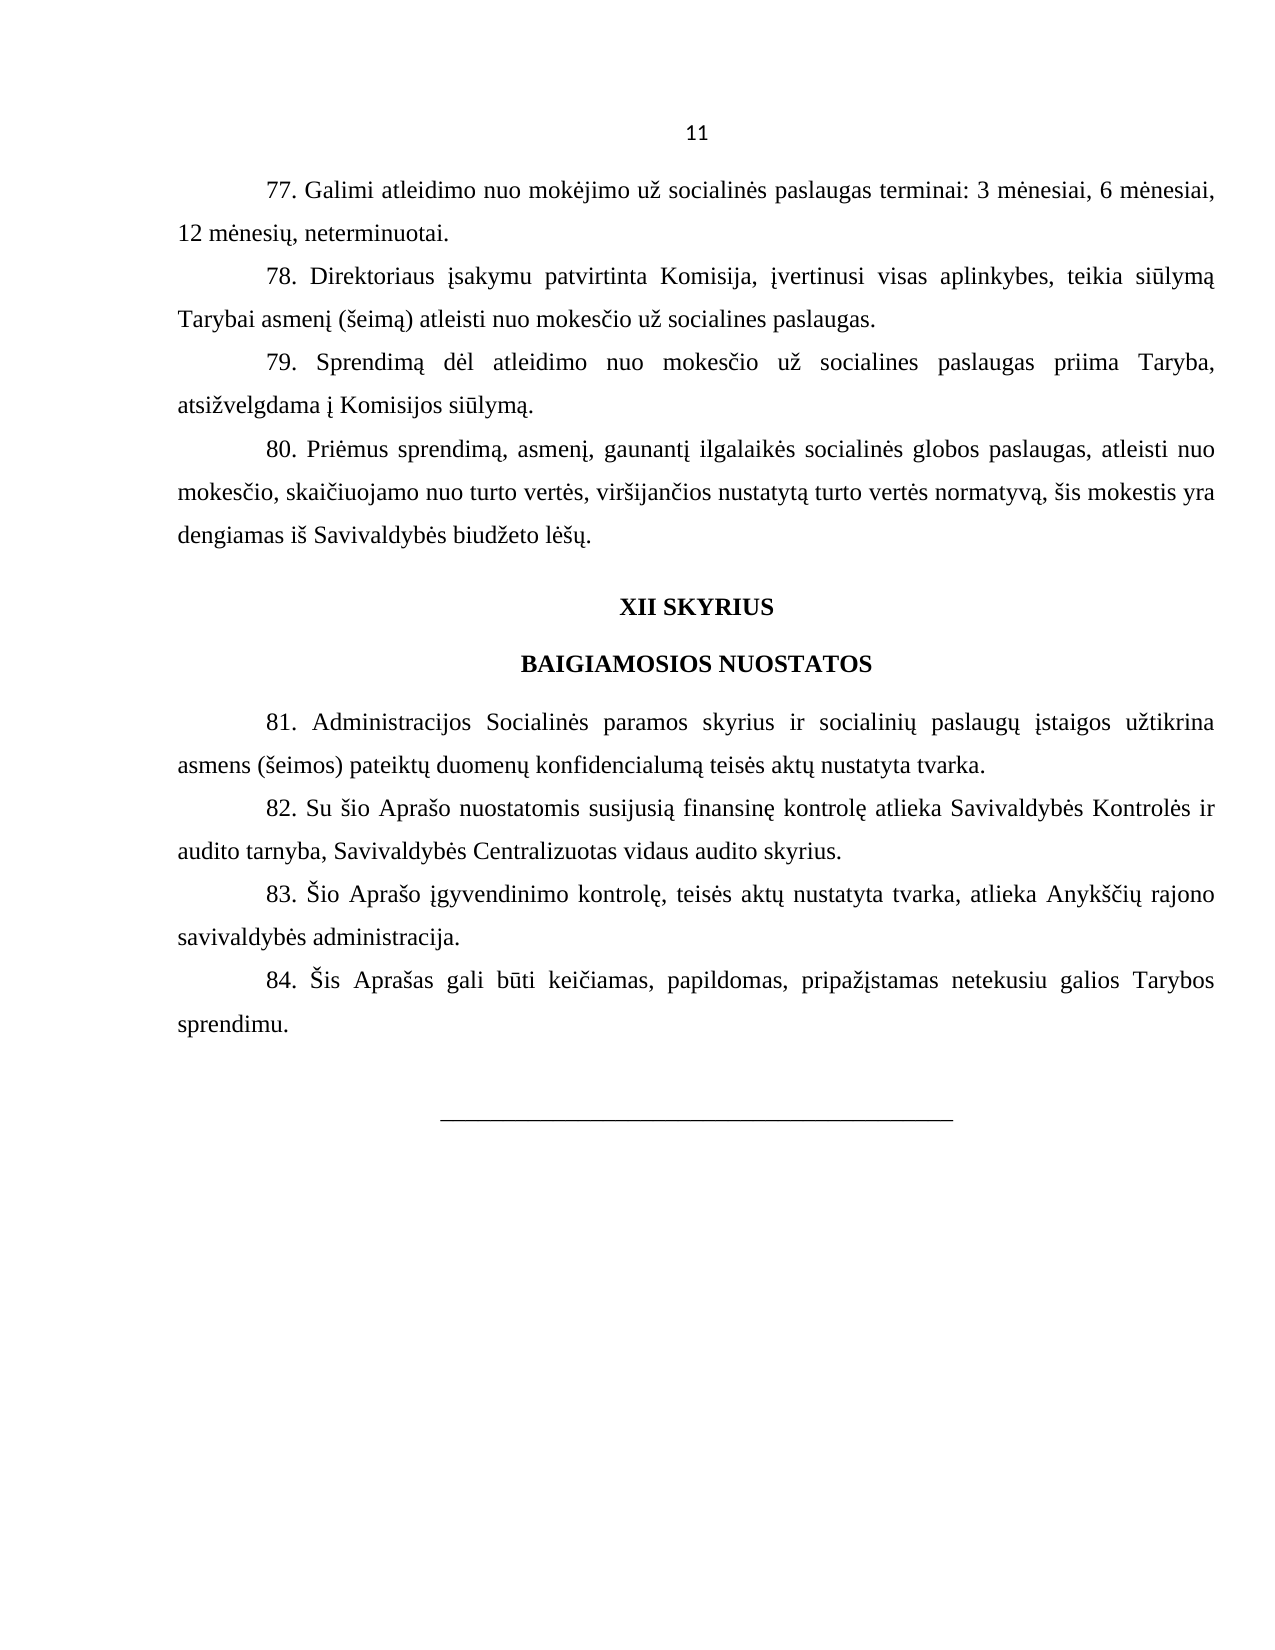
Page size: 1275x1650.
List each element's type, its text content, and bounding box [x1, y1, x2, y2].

text 78. Direktoriaus įsakymu patvirtinta Komisija, įvertinusi visas aplinkybes, teikia siūlymą Tarybai asmenį (šeimą) atleisti nuo mokesčio už socialines paslaugas. [177, 261, 1216, 333]
text 77. Galimi atleidimo nuo mokėjimo už socialinės paslaugas terminai: 3 mėnesiai, 6 mėnesiai, 12 mėnesių, neterminuotai. [177, 175, 1216, 247]
text 80. Priėmus sprendimą, asmenį, gaunantį ilgalaikės socialinės globos paslaugas, atleisti nuo mokesčio, skaičiuojamo nuo turto vertės, viršijančios nustatytą turto vertės normatyvą, šis mokestis yra dengiamas iš Savivaldybės biudžeto lėšų. [177, 434, 1216, 549]
text 84. Šis Aprašas gali būti keičiamas, papildomas, pripažįstamas netekusiu galios Tarybos sprendimu. [177, 966, 1216, 1037]
text 83. Šio Aprašo įgyvendinimo kontrolę, teisės aktų nustatyta tvarka, atlieka Anykščių rajono savivaldybės administracija. [177, 879, 1216, 951]
text XII SKYRIUS [177, 592, 1216, 621]
text 81. Administracijos Socialinės paramos skyrius ir socialinių paslaugų įstaigos užtikrina asmens (šeimos) pateiktų duomenų konfidencialumą teisės aktų nustatyta tvarka. [177, 707, 1216, 779]
text 82. Su šio Aprašo nuostatomis susijusią finansinę kontrolę atlieka Savivaldybės Kontrolės ir audito tarnyba, Savivaldybės Centralizuotas vidaus audito skyrius. [177, 793, 1216, 865]
text 79. Sprendimą dėl atleidimo nuo mokesčio už socialines paslaugas priima Taryba, atsižvelgdama į Komisijos siūlymą. [177, 347, 1216, 419]
text _________________________________________ [177, 1095, 1216, 1124]
text BAIGIAMOSIOS NUOSTATOS [177, 649, 1216, 678]
